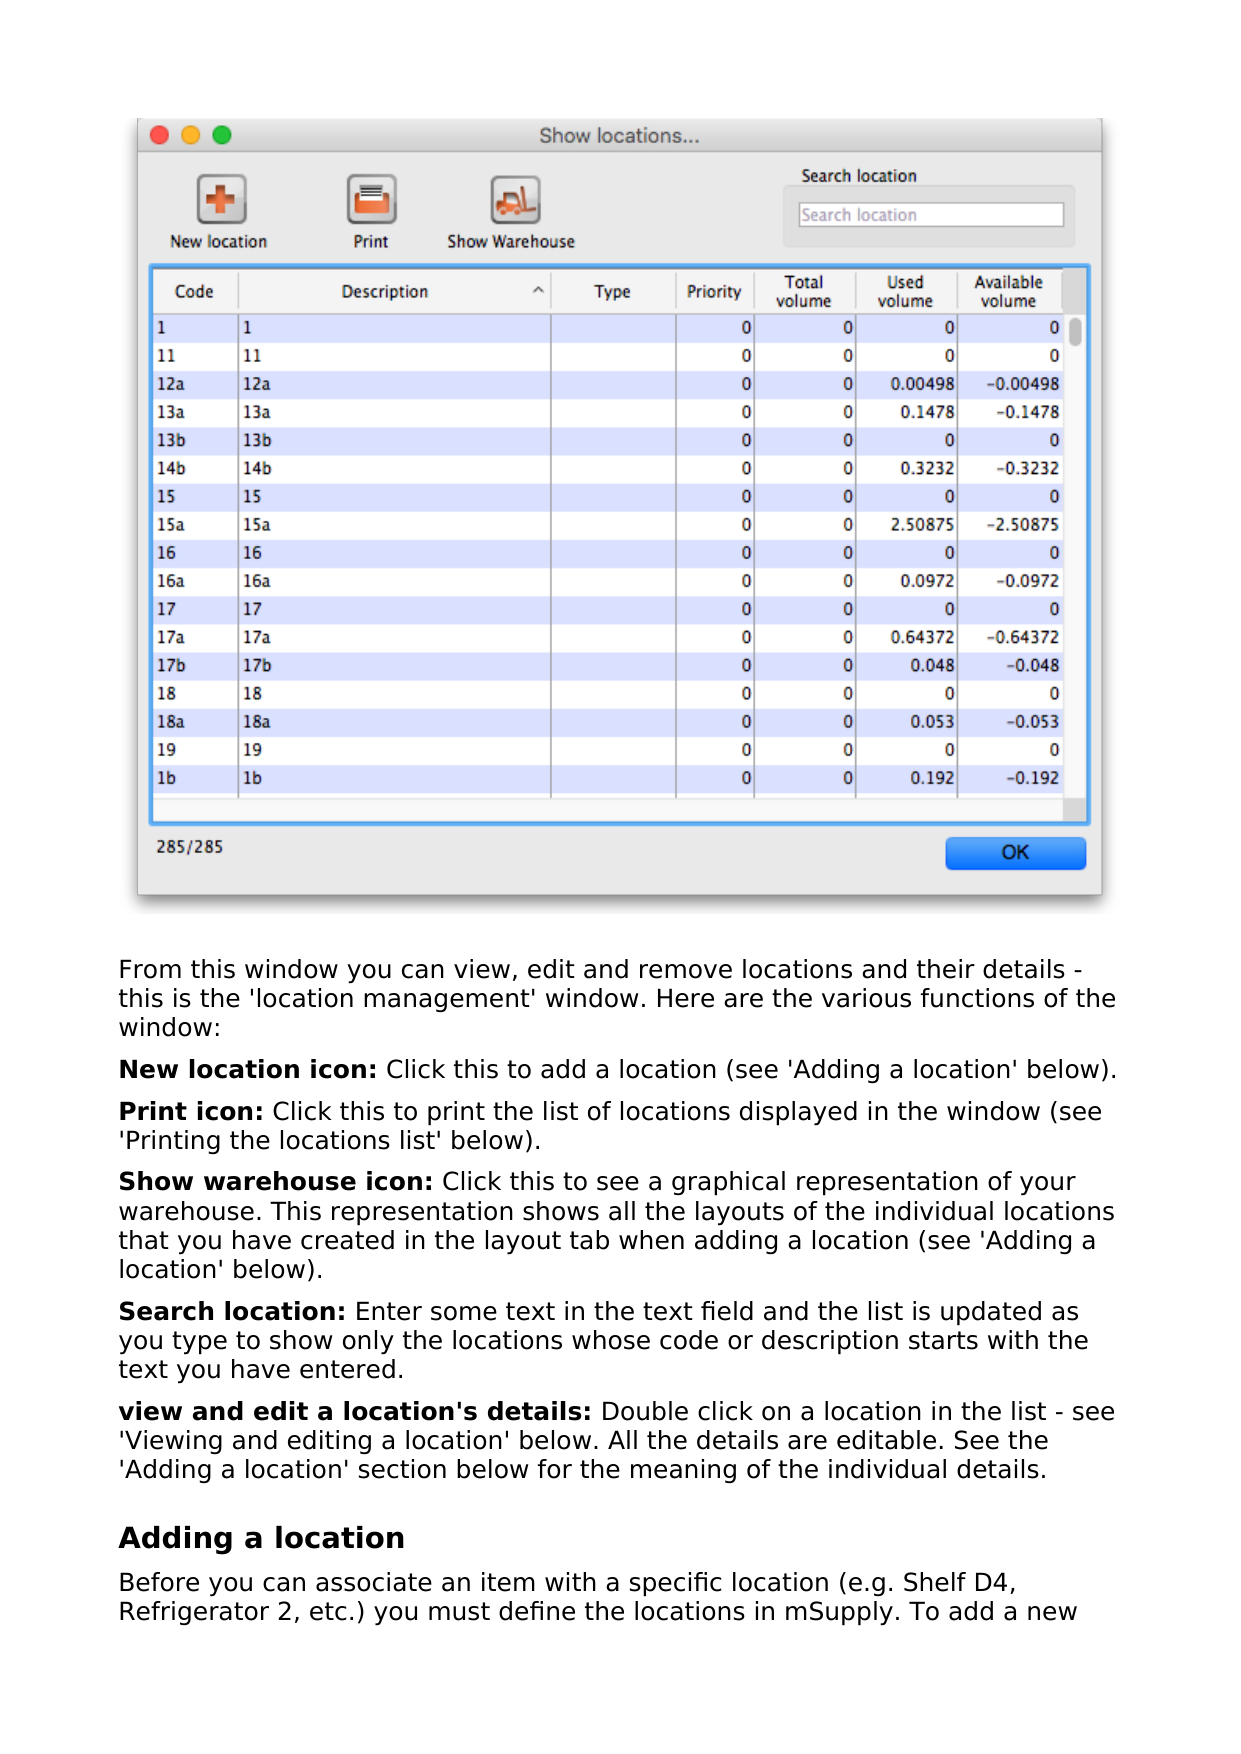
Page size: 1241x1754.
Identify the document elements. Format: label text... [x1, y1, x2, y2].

text New location icon: Click this to add a location (see 'Adding a location' below). [118, 1055, 1122, 1084]
text From this window you can view, edit and remove locations and their details - this is the 'location management' window. Here are the various functions of the window: [118, 955, 1122, 1043]
picture [119, 118, 1121, 914]
text Show warehouse icon: Click this to see a graphical representation of your warehouse. This representation shows all the layouts of the individual locations that you have created in the layout tab when adding a location (see 'Adding a location' below). [118, 1168, 1122, 1284]
text Print icon: Click this to print the list of locations displayed in the window (see 'Printing the locations list' below). [118, 1097, 1122, 1155]
text Search location: Enter some text in the text field and the list is updated as you type to show only the locations whose code or description starts with the text you have entered. [118, 1297, 1122, 1384]
text Before you can associate an item with a specific location (e.g. Shelf D4, Refrigerator 2, etc.) you must define the locations in mSupply. To add a new [118, 1568, 1122, 1627]
subtitle Adding a location [118, 1522, 1122, 1556]
text view and edit a location's details: Double click on a location in the list - see 'Viewing and editing a location' below. All the details are editable. See the 'Adding a location' section below for the meaning of the individual details. [118, 1397, 1122, 1484]
